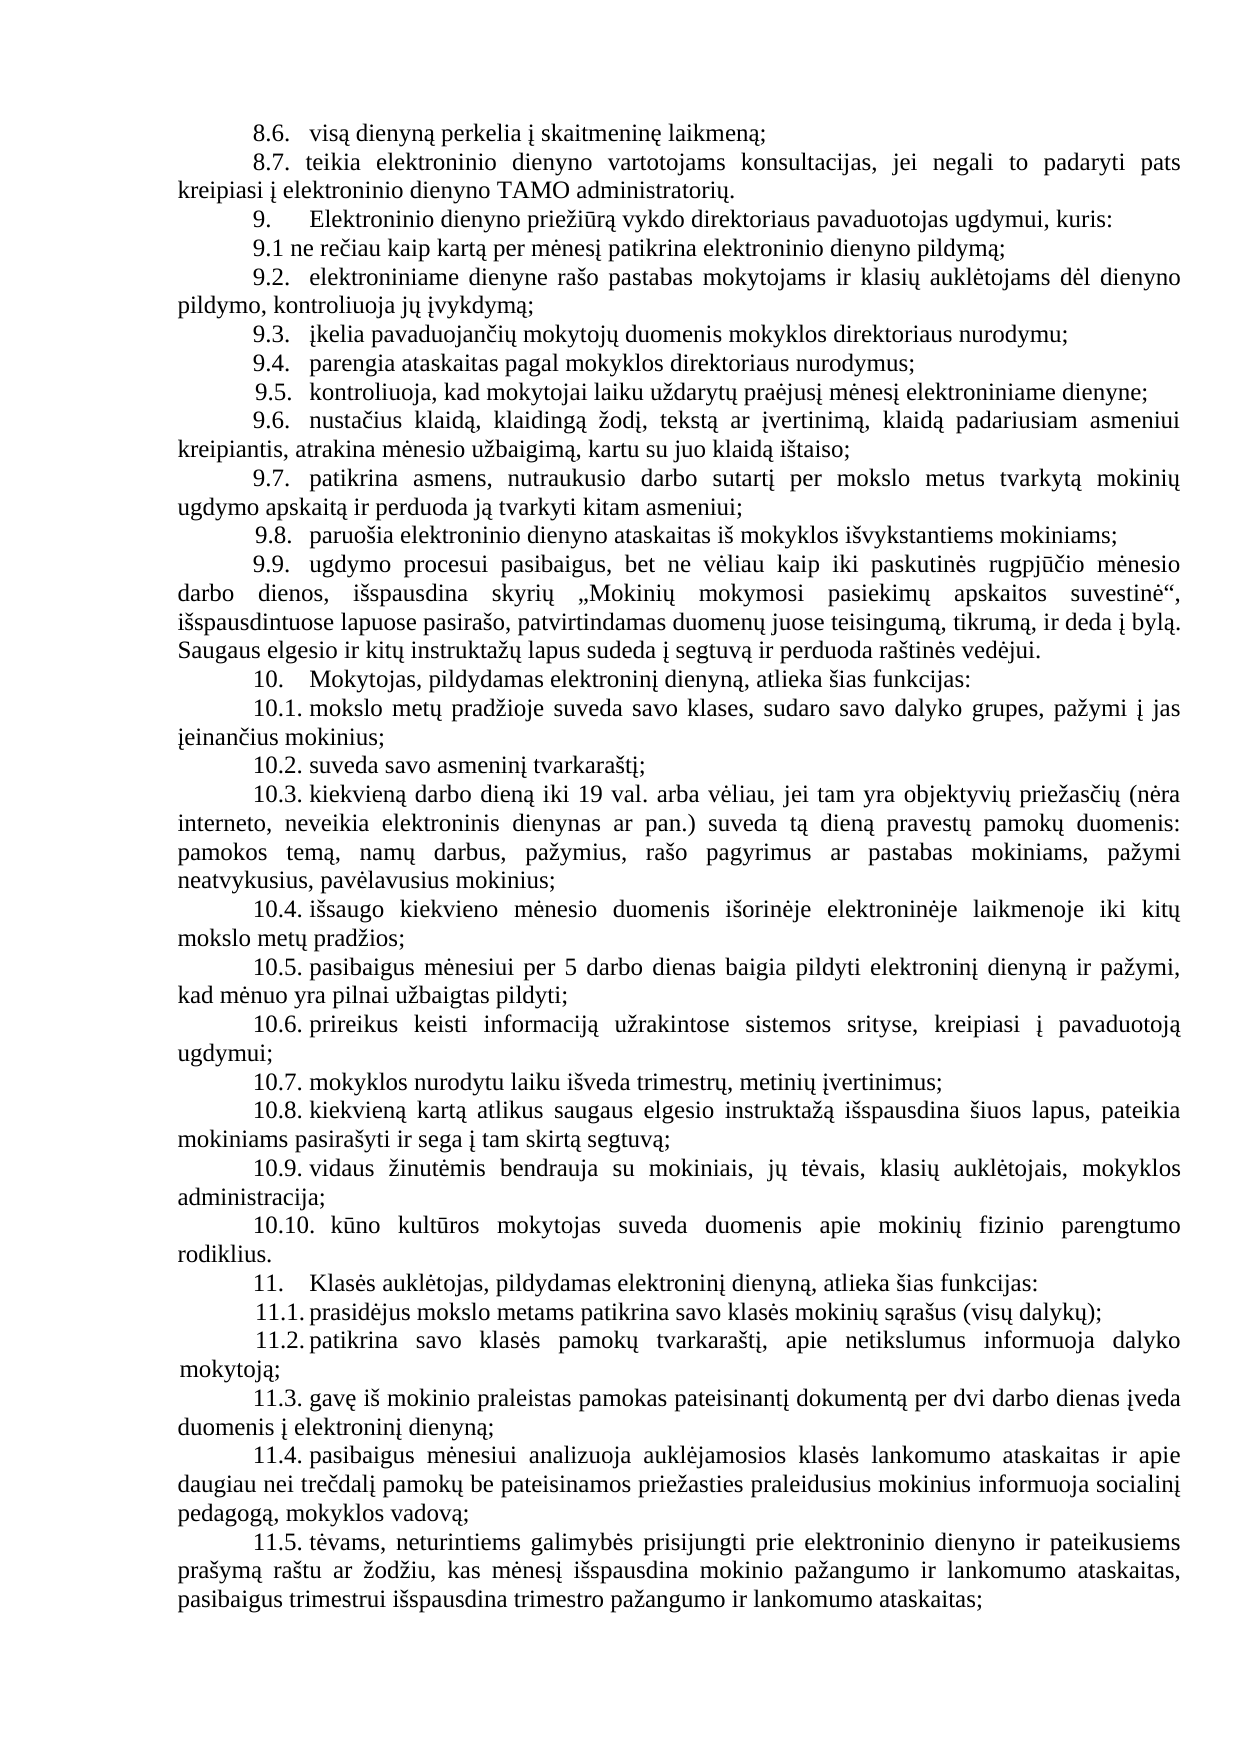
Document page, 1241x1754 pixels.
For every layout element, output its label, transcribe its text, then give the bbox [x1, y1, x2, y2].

text 10.7. mokyklos nurodytu laiku išveda trimestrų, metinių įvertinimus; [177, 1067, 1181, 1096]
text 9.6. nustačius klaidą, klaidingą žodį, tekstą ar įvertinimą, klaidą padariusiam asmeniui kreipiantis, atrakina mėnesio užbaigimą, kartu su juo klaidą ištaiso; [177, 406, 1181, 463]
text 9.4. parengia ataskaitas pagal mokyklos direktoriaus nurodymus; [177, 348, 1181, 377]
text 11.3. gavę iš mokinio praleistas pamokas pateisinantį dokumentą per dvi darbo dienas įveda duomenis į elektroninį dienyną; [177, 1383, 1181, 1441]
text 10.8. kiekvieną kartą atlikus saugaus elgesio instruktažą išspausdina šiuos lapus, pateikia mokiniams pasirašyti ir sega į tam skirtą segtuvą; [177, 1096, 1181, 1153]
text 10.9. vidaus žinutėmis bendrauja su mokiniais, jų tėvais, klasių auklėtojais, mokyklos administracija; [177, 1153, 1181, 1211]
text 9.3. įkelia pavaduojančių mokytojų duomenis mokyklos direktoriaus nurodymu; [177, 319, 1181, 348]
text 8.7. teikia elektroninio dienyno vartotojams konsultacijas, jei negali to padaryti pats kreipiasi į elektroninio dienyno TAMO administratorių. [177, 147, 1181, 204]
text 9.8. paruošia elektroninio dienyno ataskaitas iš mokyklos išvykstantiems mokiniams; [179, 521, 1181, 549]
text 10.6. prireikus keisti informaciją užrakintose sistemos srityse, kreipiasi į pavaduotoją ugdymui; [177, 1009, 1181, 1067]
text 9.7. patikrina asmens, nutraukusio darbo sutartį per mokslo metus tvarkytą mokinių ugdymo apskaitą ir perduoda ją tvarkyti kitam asmeniui; [177, 463, 1181, 521]
text 11.5. tėvams, neturintiems galimybės prisijungti prie elektroninio dienyno ir pateikusiems prašymą raštu ar žodžiu, kas mėnesį išspausdina mokinio pažangumo ir lankomumo ataskaitas, pasibaigus trimestrui išspausdina trimestro pažangumo ir lankomumo ataskaitas; [177, 1527, 1181, 1613]
text 9.2. elektroniniame dienyne rašo pastabas mokytojams ir klasių auklėtojams dėl dienyno pildymo, kontroliuoja jų įvykdymą; [177, 262, 1181, 319]
text 10.4. išsaugo kiekvieno mėnesio duomenis išorinėje elektroninėje laikmenoje iki kitų mokslo metų pradžios; [177, 894, 1181, 952]
text 10.10. kūno kultūros mokytojas suveda duomenis apie mokinių fizinio parengtumo rodiklius. [177, 1211, 1181, 1268]
text 8.6. visą dienyną perkelia į skaitmeninę laikmeną; [177, 118, 1181, 147]
text 9.9. ugdymo procesui pasibaigus, bet ne vėliau kaip iki paskutinės rugpjūčio mėnesio darbo dienos, išspausdina skyrių „Mokinių mokymosi pasiekimų apskaitos suvestinė“, išspausdintuose lapuose pasirašo, patvirtindamas duomenų juose teisingumą, tikrumą, ir deda į bylą. Saugaus elgesio ir kitų instruktažų lapus sudeda į segtuvą ir perduoda raštinės vedėjui. [177, 549, 1181, 664]
text 10.5. pasibaigus mėnesiui per 5 darbo dienas baigia pildyti elektroninį dienyną ir pažymi, kad mėnuo yra pilnai užbaigtas pildyti; [177, 952, 1181, 1009]
text 9.1 ne rečiau kaip kartą per mėnesį patikrina elektroninio dienyno pildymą; [177, 233, 1181, 262]
text 9. Elektroninio dienyno priežiūrą vykdo direktoriaus pavaduotojas ugdymui, kuris: [177, 204, 1181, 233]
text 10.1. mokslo metų pradžioje suveda savo klases, sudaro savo dalyko grupes, pažymi į jas įeinančius mokinius; [177, 693, 1181, 751]
text 11.4. pasibaigus mėnesiui analizuoja auklėjamosios klasės lankomumo ataskaitas ir apie daugiau nei trečdalį pamokų be pateisinamos priežasties praleidusius mokinius informuoja socialinį pedagogą, mokyklos vadovą; [177, 1441, 1181, 1527]
text 11.1. prasidėjus mokslo metams patikrina savo klasės mokinių sąrašus (visų dalykų); [179, 1297, 1181, 1326]
text 10.3. kiekvieną darbo dieną iki 19 val. arba vėliau, jei tam yra objektyvių priežasčių (nėra interneto, neveikia elektroninis dienynas ar pan.) suveda tą dieną pravestų pamokų duomenis: pamokos temą, namų darbus, pažymius, rašo pagyrimus ar pastabas mokiniams, pažymi neatvykusius, pavėlavusius mokinius; [177, 779, 1181, 894]
text 10. Mokytojas, pildydamas elektroninį dienyną, atlieka šias funkcijas: [177, 664, 1181, 693]
text 11. Klasės auklėtojas, pildydamas elektroninį dienyną, atlieka šias funkcijas: [177, 1268, 1181, 1297]
text 9.5. kontroliuoja, kad mokytojai laiku uždarytų praėjusį mėnesį elektroniniame dienyne; [179, 377, 1181, 406]
text 11.2. patikrina savo klasės pamokų tvarkaraštį, apie netikslumus informuoja dalyko mokytoją; [179, 1326, 1181, 1383]
text 10.2. suveda savo asmeninį tvarkaraštį; [177, 751, 1181, 779]
